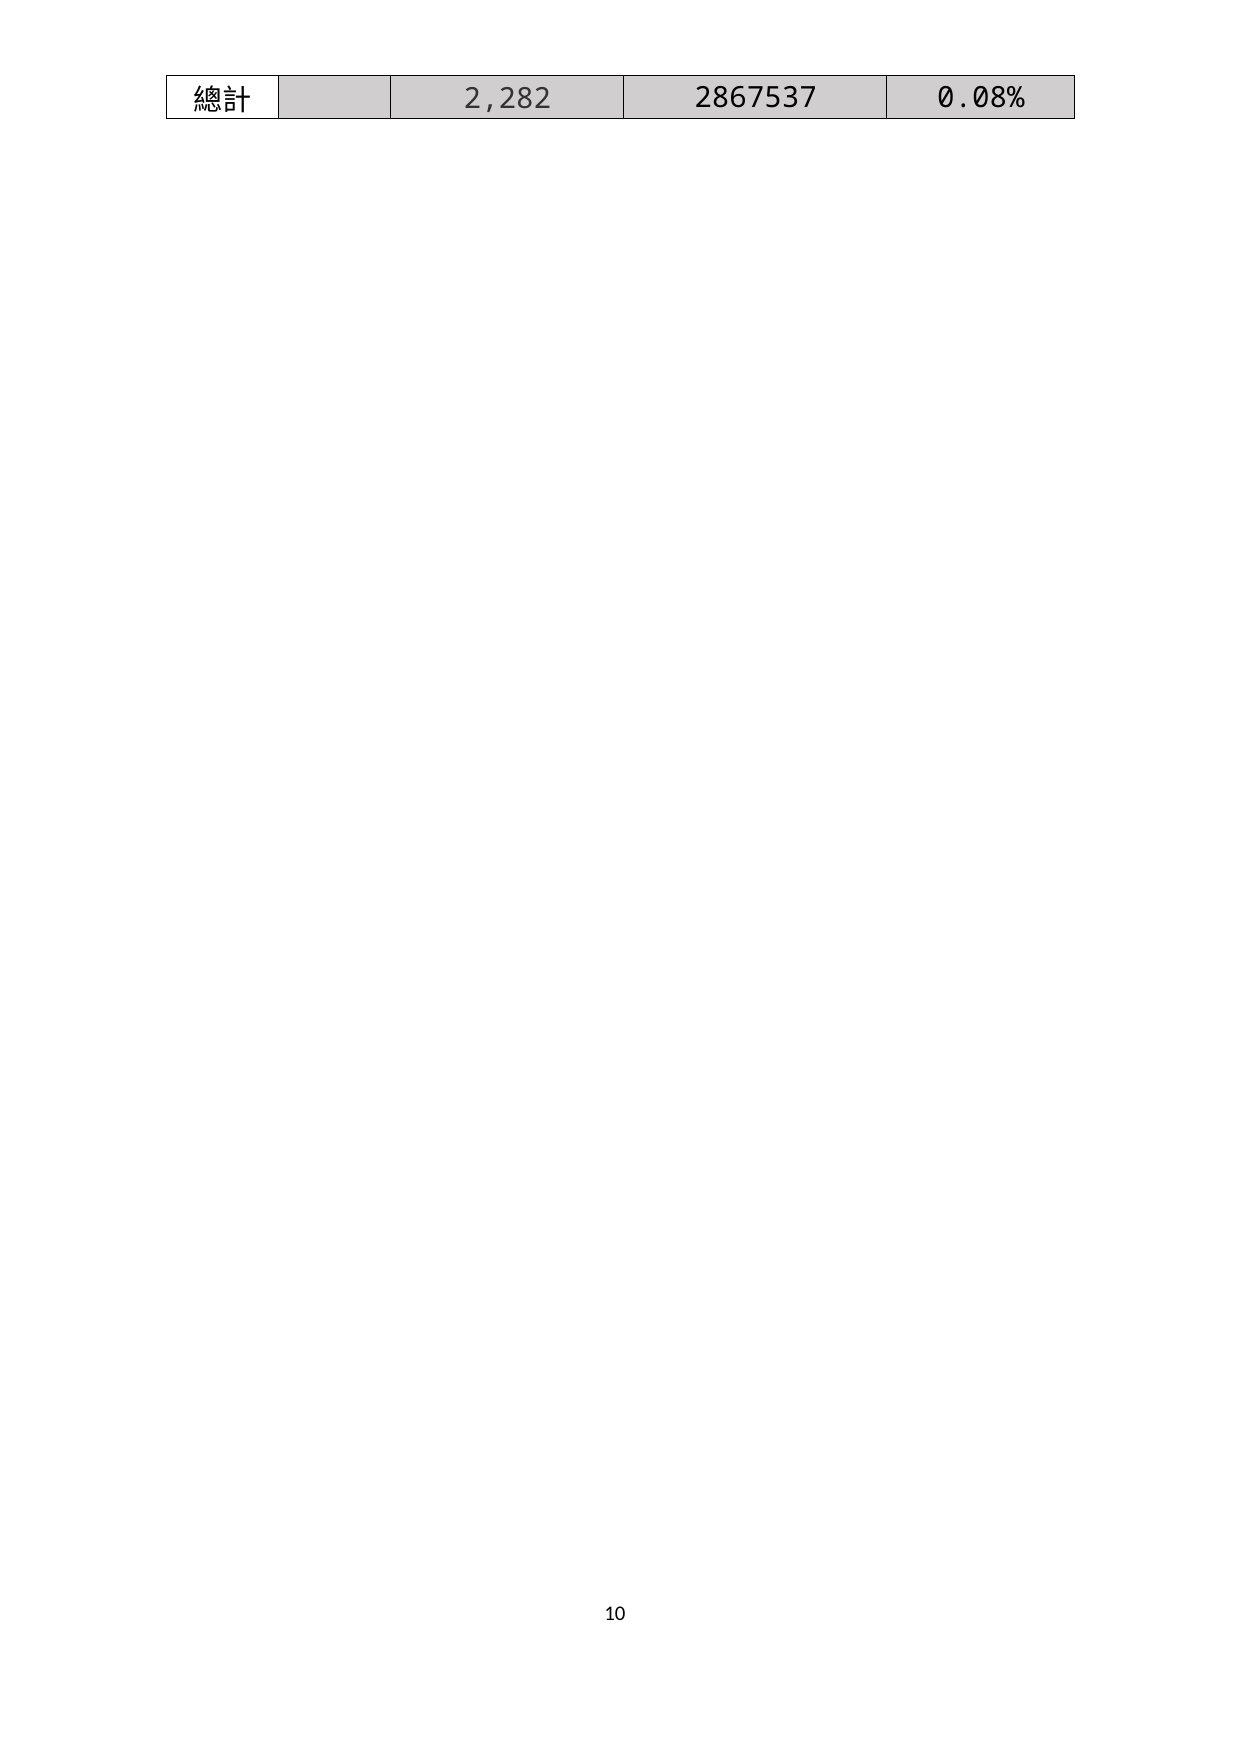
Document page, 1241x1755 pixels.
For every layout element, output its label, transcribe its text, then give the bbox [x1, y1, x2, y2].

table_cell 2867537 [624, 76, 886, 118]
table_cell 0.08% [887, 76, 1074, 118]
table_cell [279, 76, 390, 118]
table_cell 總計 [167, 76, 278, 118]
table_cell 2,282 [391, 76, 623, 118]
